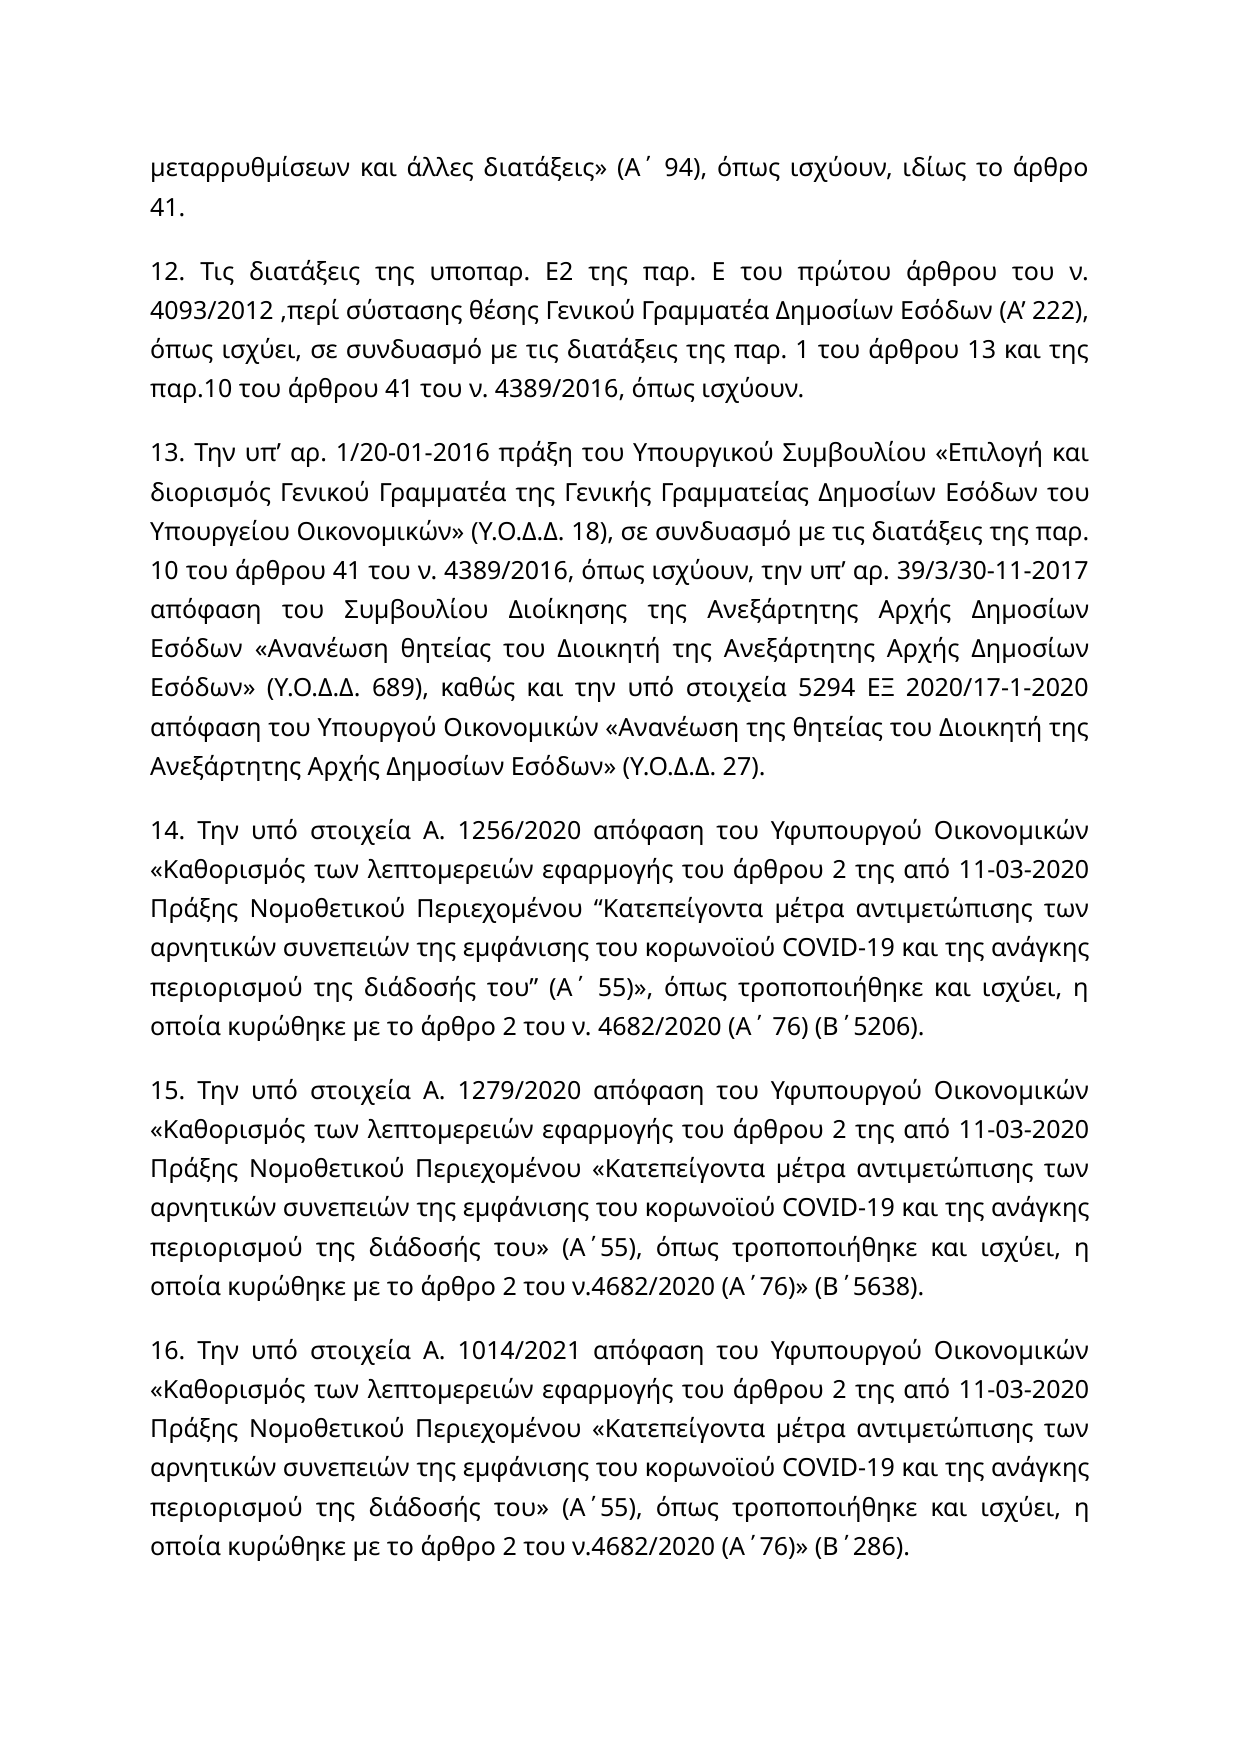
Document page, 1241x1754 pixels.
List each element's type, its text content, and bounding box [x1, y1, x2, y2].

text 15. Την υπό στοιχεία Α. 1279/2020 απόφαση του Υφυπουργού Οικονομικών «Καθορισμός των λεπτομερειών εφαρμογής του άρθρου 2 της από 11-03-2020 Πράξης Νομοθετικού Περιεχομένου «Κατεπείγοντα μέτρα αντιμετώπισης των αρνητικών συνεπειών της εμφάνισης του κορωνοϊού COVID-19 και της ανάγκης περιορισμού της διάδοσής του» (Α΄55), όπως τροποποιήθηκε και ισχύει, η οποία κυρώθηκε με το άρθρο 2 του ν.4682/2020 (Α΄76)» (Β΄5638). [150, 1072, 1090, 1302]
text μεταρρυθμίσεων και άλλες διατάξεις» (Α΄ 94), όπως ισχύουν, ιδίως το άρθρο 41. [150, 150, 1090, 223]
text 12. Τις διατάξεις της υποπαρ. Ε2 της παρ. Ε του πρώτου άρθρου του ν. 4093/2012 ,περί σύστασης θέσης Γενικού Γραμματέα Δημοσίων Εσόδων (Α’ 222), όπως ισχύει, σε συνδυασμό με τις διατάξεις της παρ. 1 του άρθρου 13 και της παρ.10 του άρθρου 41 του ν. 4389/2016, όπως ισχύουν. [150, 253, 1090, 405]
text 16. Την υπό στοιχεία Α. 1014/2021 απόφαση του Υφυπουργού Οικονομικών «Καθορισμός των λεπτομερειών εφαρμογής του άρθρου 2 της από 11-03-2020 Πράξης Νομοθετικού Περιεχομένου «Κατεπείγοντα μέτρα αντιμετώπισης των αρνητικών συνεπειών της εμφάνισης του κορωνοϊού COVID-19 και της ανάγκης περιορισμού της διάδοσής του» (Α΄55), όπως τροποποιήθηκε και ισχύει, η οποία κυρώθηκε με το άρθρο 2 του ν.4682/2020 (Α΄76)» (Β΄286). [150, 1332, 1090, 1562]
text 14. Την υπό στοιχεία Α. 1256/2020 απόφαση του Υφυπουργού Οικονομικών «Καθορισμός των λεπτομερειών εφαρμογής του άρθρου 2 της από 11-03-2020 Πράξης Νομοθετικού Περιεχομένου “Κατεπείγοντα μέτρα αντιμετώπισης των αρνητικών συνεπειών της εμφάνισης του κορωνοϊού COVID-19 και της ανάγκης περιορισμού της διάδοσής του” (Α΄ 55)», όπως τροποποιήθηκε και ισχύει, η οποία κυρώθηκε με το άρθρο 2 του ν. 4682/2020 (Α΄ 76) (Β΄5206). [150, 812, 1090, 1042]
text 13. Την υπ’ αρ. 1/20-01-2016 πράξη του Υπουργικού Συμβουλίου «Επιλογή και διορισμός Γενικού Γραμματέα της Γενικής Γραμματείας Δημοσίων Εσόδων του Υπουργείου Οικονομικών» (Υ.Ο.Δ.Δ. 18), σε συνδυασμό με τις διατάξεις της παρ. 10 του άρθρου 41 του ν. 4389/2016, όπως ισχύουν, την υπ’ αρ. 39/3/30-11-2017 απόφαση του Συμβουλίου Διοίκησης της Ανεξάρτητης Αρχής Δημοσίων Εσόδων «Ανανέωση θητείας του Διοικητή της Ανεξάρτητης Αρχής Δημοσίων Εσόδων» (Υ.Ο.Δ.Δ. 689), καθώς και την υπό στοιχεία 5294 ΕΞ 2020/17-1-2020 απόφαση του Υπουργού Οικονομικών «Ανανέωση της θητείας του Διοικητή της Ανεξάρτητης Αρχής Δημοσίων Εσόδων» (Υ.Ο.Δ.Δ. 27). [150, 435, 1090, 782]
